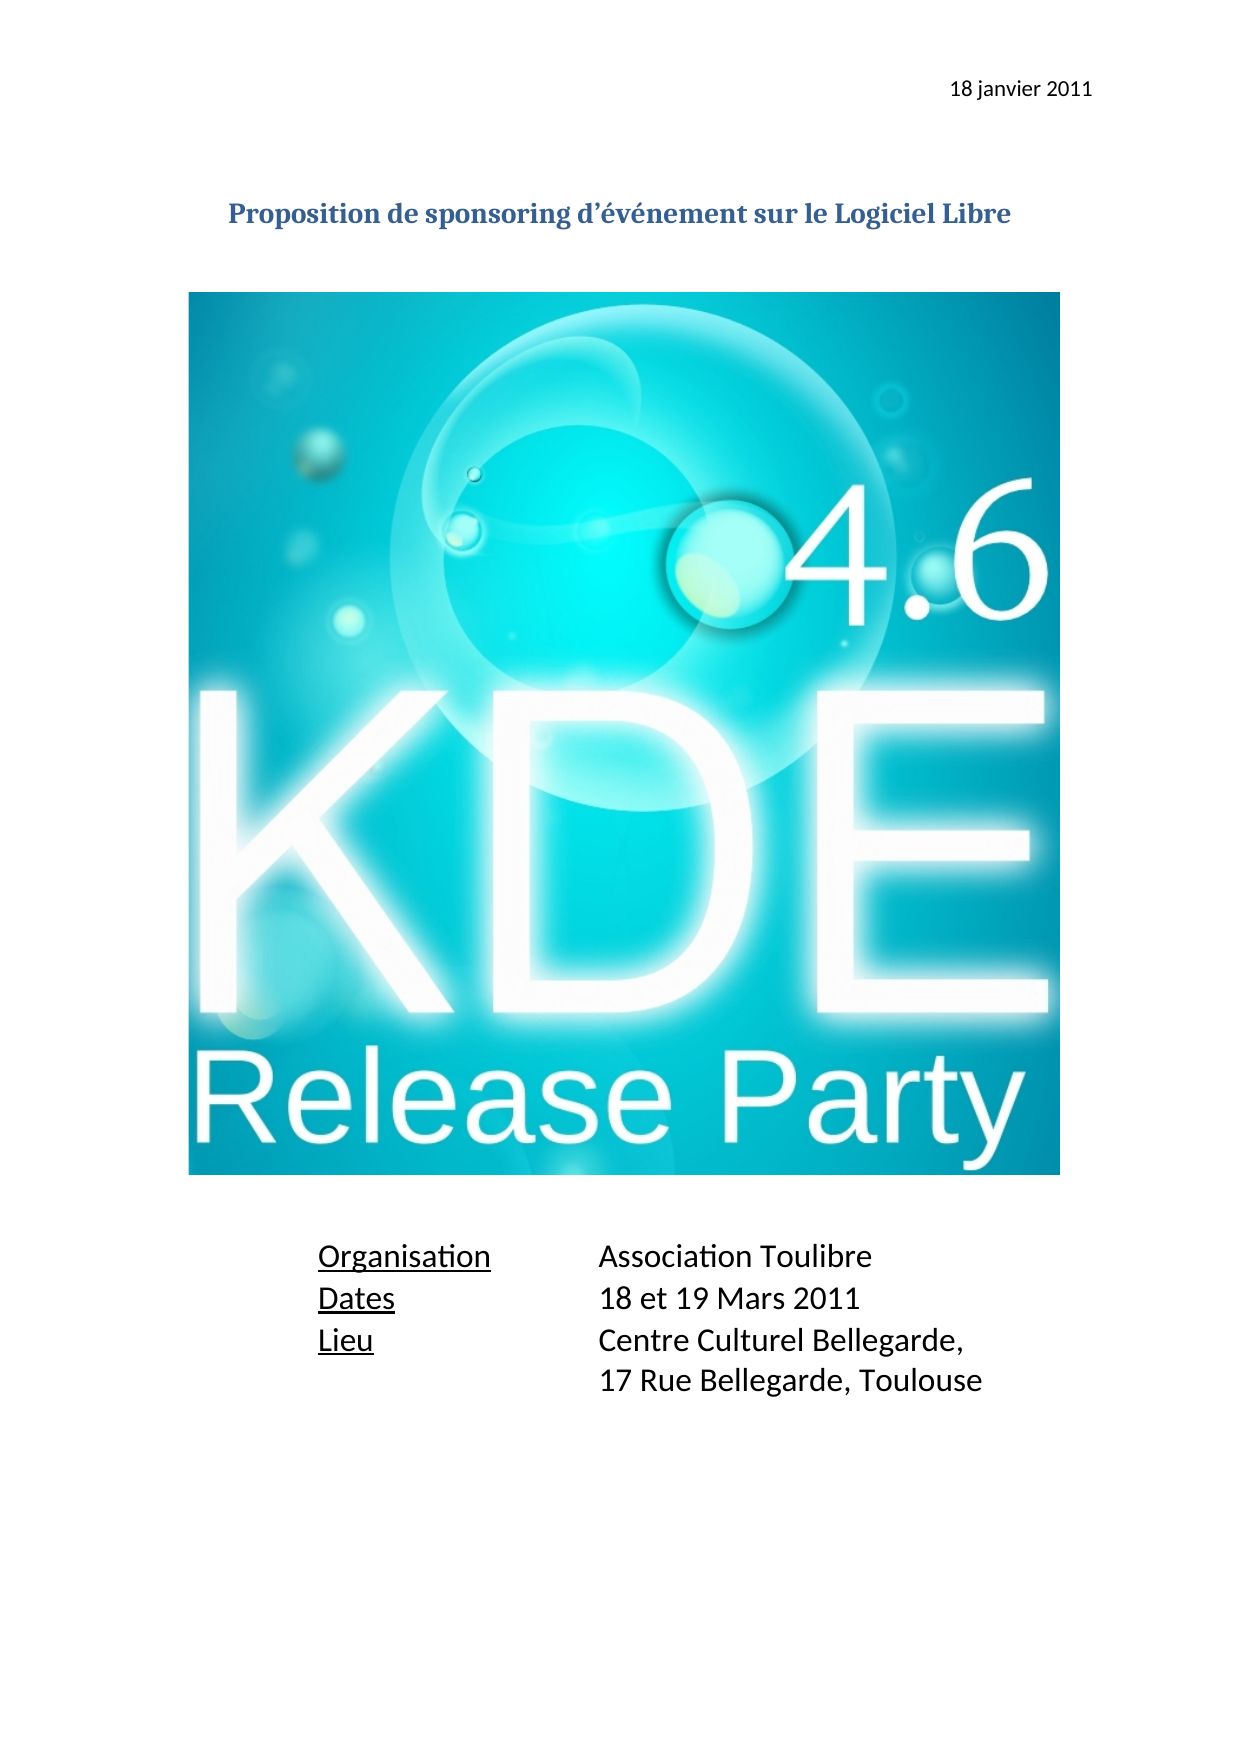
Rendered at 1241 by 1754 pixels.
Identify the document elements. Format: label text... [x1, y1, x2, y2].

table_cell Lieu [307, 1319, 587, 1400]
table_header Organisation [307, 1235, 587, 1277]
subtitle Proposition de sponsoring d’événement sur le Logiciel Libre [148, 198, 1093, 231]
table_cell Dates [307, 1277, 587, 1319]
table_cell Centre Culturel Bellegarde, 17 Rue Bellegarde, Toulouse [587, 1319, 1015, 1400]
picture [188, 292, 1060, 1175]
table_cell 18 et 19 Mars 2011 [587, 1277, 1015, 1319]
table_header Association Toulibre [587, 1235, 1015, 1277]
